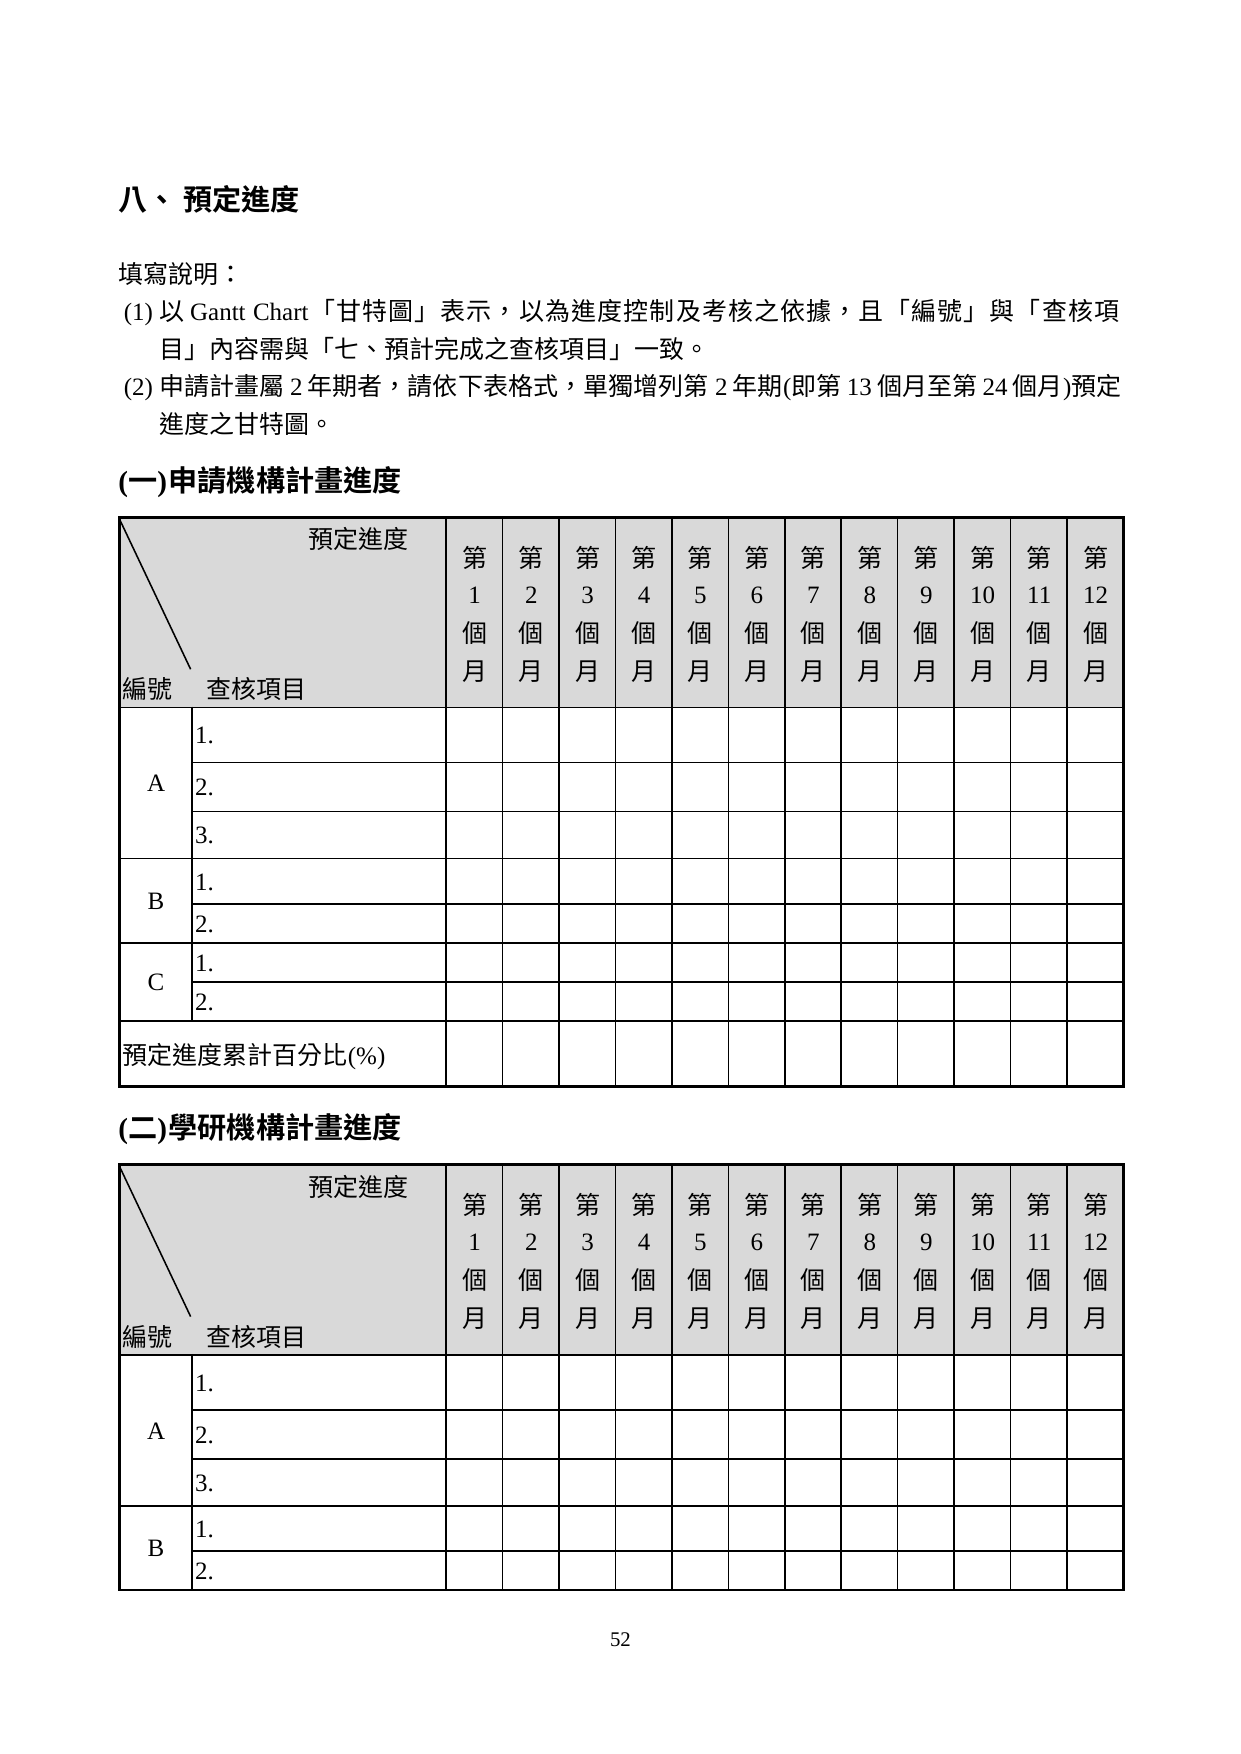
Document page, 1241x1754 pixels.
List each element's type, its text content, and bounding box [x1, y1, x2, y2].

table_cell [955, 859, 1010, 903]
table_cell [1068, 1460, 1122, 1505]
table_cell [842, 763, 897, 811]
subtitle 預定進度 [118, 160, 1122, 235]
table_cell [1011, 812, 1066, 858]
table_cell [1068, 944, 1122, 981]
table_cell [503, 944, 558, 981]
table_cell [1011, 708, 1066, 762]
table_cell B [121, 1507, 191, 1589]
table_cell [616, 1411, 671, 1458]
table_cell [616, 905, 671, 942]
table_cell [786, 1411, 840, 1458]
table_cell [616, 812, 671, 858]
table_cell [503, 1507, 558, 1550]
table_cell [1011, 763, 1066, 811]
table_cell [503, 905, 558, 942]
table_cell 1. [193, 1507, 445, 1550]
table_cell [842, 983, 897, 1020]
table_cell [673, 1507, 728, 1550]
table_cell [786, 763, 840, 811]
table_cell [673, 1411, 728, 1458]
table_cell [673, 1356, 728, 1409]
table_cell [955, 983, 1010, 1020]
table_cell [786, 905, 840, 942]
table_cell [616, 1460, 671, 1505]
table_cell [673, 1552, 728, 1589]
table_cell [447, 1022, 502, 1085]
table_header 預定進度 編號 查核項目 [121, 1166, 445, 1354]
list 以Gantt Chart「甘特圖」表示，以為進度控制及考核之依據，且「編號」與「查核項目」內容需與「七、預計完成之查核項目」一致。 [123, 291, 1122, 366]
table_cell [560, 1507, 615, 1550]
table_header 第 2 個 月 [503, 519, 558, 707]
table_cell [447, 763, 502, 811]
table_cell [1068, 983, 1122, 1020]
table_header 第 7 個 月 [786, 519, 840, 707]
table_cell [842, 1552, 897, 1589]
table_cell 1. [193, 708, 445, 762]
table_cell [729, 1356, 784, 1409]
table_cell [955, 1411, 1010, 1458]
table_cell [842, 1460, 897, 1505]
table_cell [1068, 1022, 1122, 1085]
table_cell [842, 1022, 897, 1085]
table_cell [616, 859, 671, 903]
table_cell [616, 983, 671, 1020]
table_cell [673, 944, 728, 981]
table_cell [616, 1022, 671, 1085]
table_header 第 12 個 月 [1068, 519, 1122, 707]
table_cell [673, 1460, 728, 1505]
table_cell [1068, 1356, 1122, 1409]
table_cell [955, 763, 1010, 811]
table_cell [1011, 905, 1066, 942]
table_cell [842, 812, 897, 858]
table_header 第 3 個 月 [560, 519, 615, 707]
table_cell [503, 1552, 558, 1589]
table_cell 3. [193, 1460, 445, 1505]
table_cell [842, 905, 897, 942]
table_cell [616, 763, 671, 811]
table_cell [616, 1552, 671, 1589]
table_cell [560, 763, 615, 811]
table_cell [1068, 1552, 1122, 1589]
table_header 第 6 個 月 [729, 1166, 784, 1354]
table_cell [1068, 859, 1122, 903]
table_cell [503, 1356, 558, 1409]
table_cell [447, 1411, 502, 1458]
text 填寫說明： [118, 253, 1122, 291]
table_cell [447, 905, 502, 942]
table_cell [898, 708, 953, 762]
list 申請機構計畫進度 [118, 441, 1122, 516]
table_cell [1011, 1460, 1066, 1505]
table_header 第 10 個 月 [955, 519, 1010, 707]
table_header 第 5 個 月 [673, 519, 728, 707]
table_cell [898, 1022, 953, 1085]
table_cell [503, 859, 558, 903]
table_cell 1. [193, 1356, 445, 1409]
table_cell [673, 763, 728, 811]
table_cell [786, 1460, 840, 1505]
table_cell [898, 1356, 953, 1409]
table_cell [786, 1507, 840, 1550]
table_cell [616, 1356, 671, 1409]
table_cell [503, 812, 558, 858]
table_header 第 9 個 月 [898, 519, 953, 707]
table_cell [1011, 944, 1066, 981]
table_cell 預定進度累計百分比(%) [121, 1022, 445, 1085]
table_header 第 11 個 月 [1011, 519, 1066, 707]
table_cell [560, 1552, 615, 1589]
table_cell [842, 708, 897, 762]
table_cell [503, 763, 558, 811]
table_header 第 2 個 月 [503, 1166, 558, 1354]
table_cell [673, 812, 728, 858]
table_cell 2. [193, 1552, 445, 1589]
table_cell [1011, 1022, 1066, 1085]
table_cell [560, 1022, 615, 1085]
table_cell 3. [193, 812, 445, 858]
table_cell [503, 983, 558, 1020]
table_cell [729, 905, 784, 942]
table_cell 2. [193, 1411, 445, 1458]
table_cell [786, 944, 840, 981]
table_header 預定進度 編號 查核項目 [121, 519, 445, 707]
table_cell [1011, 1552, 1066, 1589]
table_header 第 4 個 月 [616, 1166, 671, 1354]
table_header 第 5 個 月 [673, 1166, 728, 1354]
table_cell [616, 944, 671, 981]
table_cell [955, 708, 1010, 762]
table_cell [1068, 1411, 1122, 1458]
table_cell [673, 708, 728, 762]
table_cell [898, 859, 953, 903]
table_cell [616, 708, 671, 762]
table_cell [955, 1507, 1010, 1550]
table_header 第 6 個 月 [729, 519, 784, 707]
table_cell [1011, 859, 1066, 903]
table_cell [955, 905, 1010, 942]
table_cell [447, 708, 502, 762]
table_cell [786, 1022, 840, 1085]
table_cell [560, 859, 615, 903]
table_cell [898, 983, 953, 1020]
table_cell 2. [193, 983, 445, 1020]
table_cell [955, 1552, 1010, 1589]
table_cell [729, 1552, 784, 1589]
table_cell [560, 983, 615, 1020]
table_cell [560, 708, 615, 762]
table_cell [955, 1460, 1010, 1505]
table_cell [898, 905, 953, 942]
table_header 第 10 個 月 [955, 1166, 1010, 1354]
table_cell [560, 1356, 615, 1409]
list 學研機構計畫進度 [118, 1088, 1122, 1163]
table_header 第 8 個 月 [842, 519, 897, 707]
table_cell [842, 1411, 897, 1458]
table_cell [955, 944, 1010, 981]
table_header 第 1 個 月 [447, 1166, 502, 1354]
table_header 第 4 個 月 [616, 519, 671, 707]
table_cell [673, 905, 728, 942]
table_cell 1. [193, 859, 445, 903]
table_cell [447, 1460, 502, 1505]
table_cell [673, 1022, 728, 1085]
table_header 第 11 個 月 [1011, 1166, 1066, 1354]
table_cell [447, 1552, 502, 1589]
table_cell [673, 859, 728, 903]
list 申請計畫屬2年期者，請依下表格式，單獨增列第2年期(即第13個月至第24個月)預定進度之甘特圖。 [123, 366, 1122, 441]
table_cell [898, 1552, 953, 1589]
table_cell [729, 1411, 784, 1458]
table_cell [560, 812, 615, 858]
table_cell [898, 1411, 953, 1458]
table_cell [729, 1460, 784, 1505]
table_cell [1011, 1411, 1066, 1458]
table_cell [447, 859, 502, 903]
table_cell [729, 763, 784, 811]
table_cell [1068, 905, 1122, 942]
table_cell [786, 983, 840, 1020]
table_cell [1068, 763, 1122, 811]
table_cell [1068, 708, 1122, 762]
table_cell [503, 1411, 558, 1458]
table_cell [1011, 1507, 1066, 1550]
table_cell [842, 1356, 897, 1409]
table_cell [447, 1356, 502, 1409]
table_cell [786, 1552, 840, 1589]
table_cell [1068, 1507, 1122, 1550]
table_cell [898, 1507, 953, 1550]
table_cell [673, 983, 728, 1020]
table_cell A [121, 708, 191, 858]
table_cell [955, 812, 1010, 858]
table_cell 2. [193, 905, 445, 942]
table_cell [1068, 812, 1122, 858]
table_cell [898, 944, 953, 981]
table_cell [729, 1022, 784, 1085]
table_cell [560, 944, 615, 981]
table_cell [786, 708, 840, 762]
table_cell [729, 859, 784, 903]
table_cell [842, 944, 897, 981]
table_header 第 7 個 月 [786, 1166, 840, 1354]
table_cell [503, 1460, 558, 1505]
table_cell [729, 983, 784, 1020]
table_header 第 3 個 月 [560, 1166, 615, 1354]
table_cell [786, 859, 840, 903]
table_cell [898, 1460, 953, 1505]
table_cell [786, 812, 840, 858]
table_cell [729, 812, 784, 858]
table_cell [955, 1356, 1010, 1409]
table_cell 2. [193, 763, 445, 811]
table_cell [729, 1507, 784, 1550]
table_cell [447, 1507, 502, 1550]
table_cell C [121, 944, 191, 1020]
table_cell [560, 1460, 615, 1505]
table_cell [447, 983, 502, 1020]
table_header 第 8 個 月 [842, 1166, 897, 1354]
table_cell [729, 944, 784, 981]
table_cell [560, 905, 615, 942]
table_cell [842, 859, 897, 903]
table_header 第 12 個 月 [1068, 1166, 1122, 1354]
table_cell 1. [193, 944, 445, 981]
table_header 第 9 個 月 [898, 1166, 953, 1354]
table_cell [955, 1022, 1010, 1085]
table_cell [447, 944, 502, 981]
table_cell [447, 812, 502, 858]
table_cell [898, 763, 953, 811]
table_cell [503, 1022, 558, 1085]
table_cell [786, 1356, 840, 1409]
table_cell [842, 1507, 897, 1550]
table_cell A [121, 1356, 191, 1505]
table_cell [898, 812, 953, 858]
table_header 第 1 個 月 [447, 519, 502, 707]
table_cell B [121, 859, 191, 942]
table_cell [1011, 1356, 1066, 1409]
table_cell [616, 1507, 671, 1550]
table_cell [560, 1411, 615, 1458]
table_cell [503, 708, 558, 762]
table_cell [729, 708, 784, 762]
table_cell [1011, 983, 1066, 1020]
